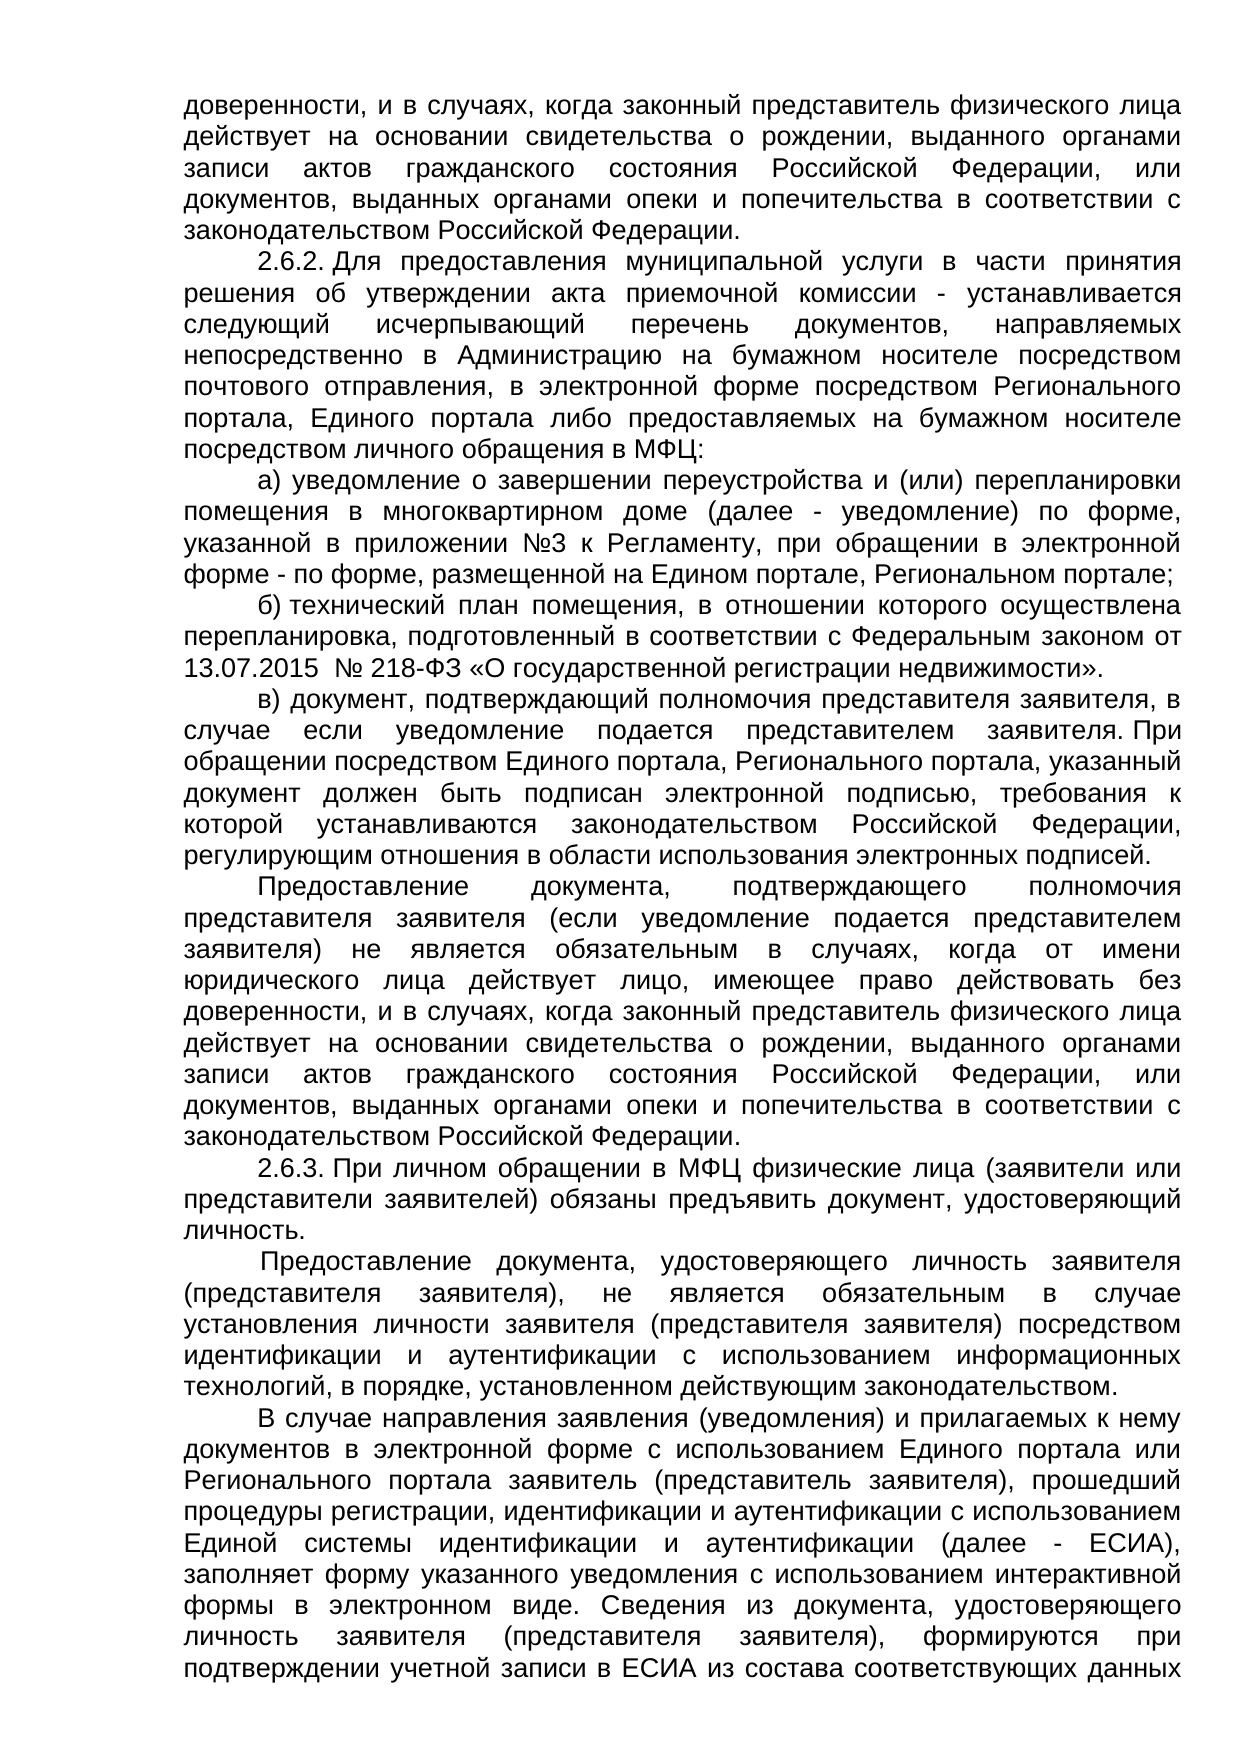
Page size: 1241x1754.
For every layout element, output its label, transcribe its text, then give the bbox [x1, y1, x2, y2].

text а) уведомление о завершении переустройства и (или) перепланировки помещения в многоквартирном доме (далее - уведомление) по форме, указанной в приложении №3 к Регламенту, при обращении в электронной форме - по форме, размещенной на Едином портале, Региональном портале; [183, 464, 1182, 589]
text 2.6.2. Для предоставления муниципальной услуги в части принятия решения об утверждении акта приемочной комиссии - устанавливается следующий исчерпывающий перечень документов, направляемых непосредственно в Администрацию на бумажном носителе посредством почтового отправления, в электронной форме посредством Регионального портала, Единого портала либо предоставляемых на бумажном носителе посредством личного обращения в МФЦ: [183, 245, 1182, 464]
text В случае направления заявления (уведомления) и прилагаемых к нему документов в электронной форме с использованием Единого портала или Регионального портала заявитель (представитель заявителя), прошедший процедуры регистрации, идентификации и аутентификации с использованием Единой системы идентификации и аутентификации (далее - ЕСИА), заполняет форму указанного уведомления с использованием интерактивной формы в электронном виде. Сведения из документа, удостоверяющего личность заявителя (представителя заявителя), формируются при подтверждении учетной записи в ЕСИА из состава соответствующих данных [183, 1402, 1182, 1683]
text б) технический план помещения, в отношении которого осуществлена перепланировка, подготовленный в соответствии с Федеральным законом от 13.07.2015 № 218-ФЗ «О государственной регистрации недвижимости». [183, 589, 1182, 683]
text 2.6.3. При личном обращении в МФЦ физические лица (заявители или представители заявителей) обязаны предъявить документ, удостоверяющий личность. [183, 1152, 1182, 1245]
text доверенности, и в случаях, когда законный представитель физического лица действует на основании свидетельства о рождении, выданного органами записи актов гражданского состояния Российской Федерации, или документов, выданных органами опеки и попечительства в соответствии с законодательством Российской Федерации. [183, 89, 1182, 245]
text Предоставление документа, удостоверяющего личность заявителя (представителя заявителя), не является обязательным в случае установления личности заявителя (представителя заявителя) посредством идентификации и аутентификации с использованием информационных технологий, в порядке, установленном действующим законодательством. [183, 1245, 1182, 1402]
text в) документ, подтверждающий полномочия представителя заявителя, в случае если уведомление подается представителем заявителя. При обращении посредством Единого портала, Регионального портала, указанный документ должен быть подписан электронной подписью, требования к которой устанавливаются законодательством Российской Федерации, регулирующим отношения в области использования электронных подписей. [183, 683, 1182, 870]
text Предоставление документа, подтверждающего полномочия представителя заявителя (если уведомление подается представителем заявителя) не является обязательным в случаях, когда от имени юридического лица действует лицо, имеющее право действовать без доверенности, и в случаях, когда законный представитель физического лица действует на основании свидетельства о рождении, выданного органами записи актов гражданского состояния Российской Федерации, или документов, выданных органами опеки и попечительства в соответствии с законодательством Российской Федерации. [183, 870, 1182, 1152]
